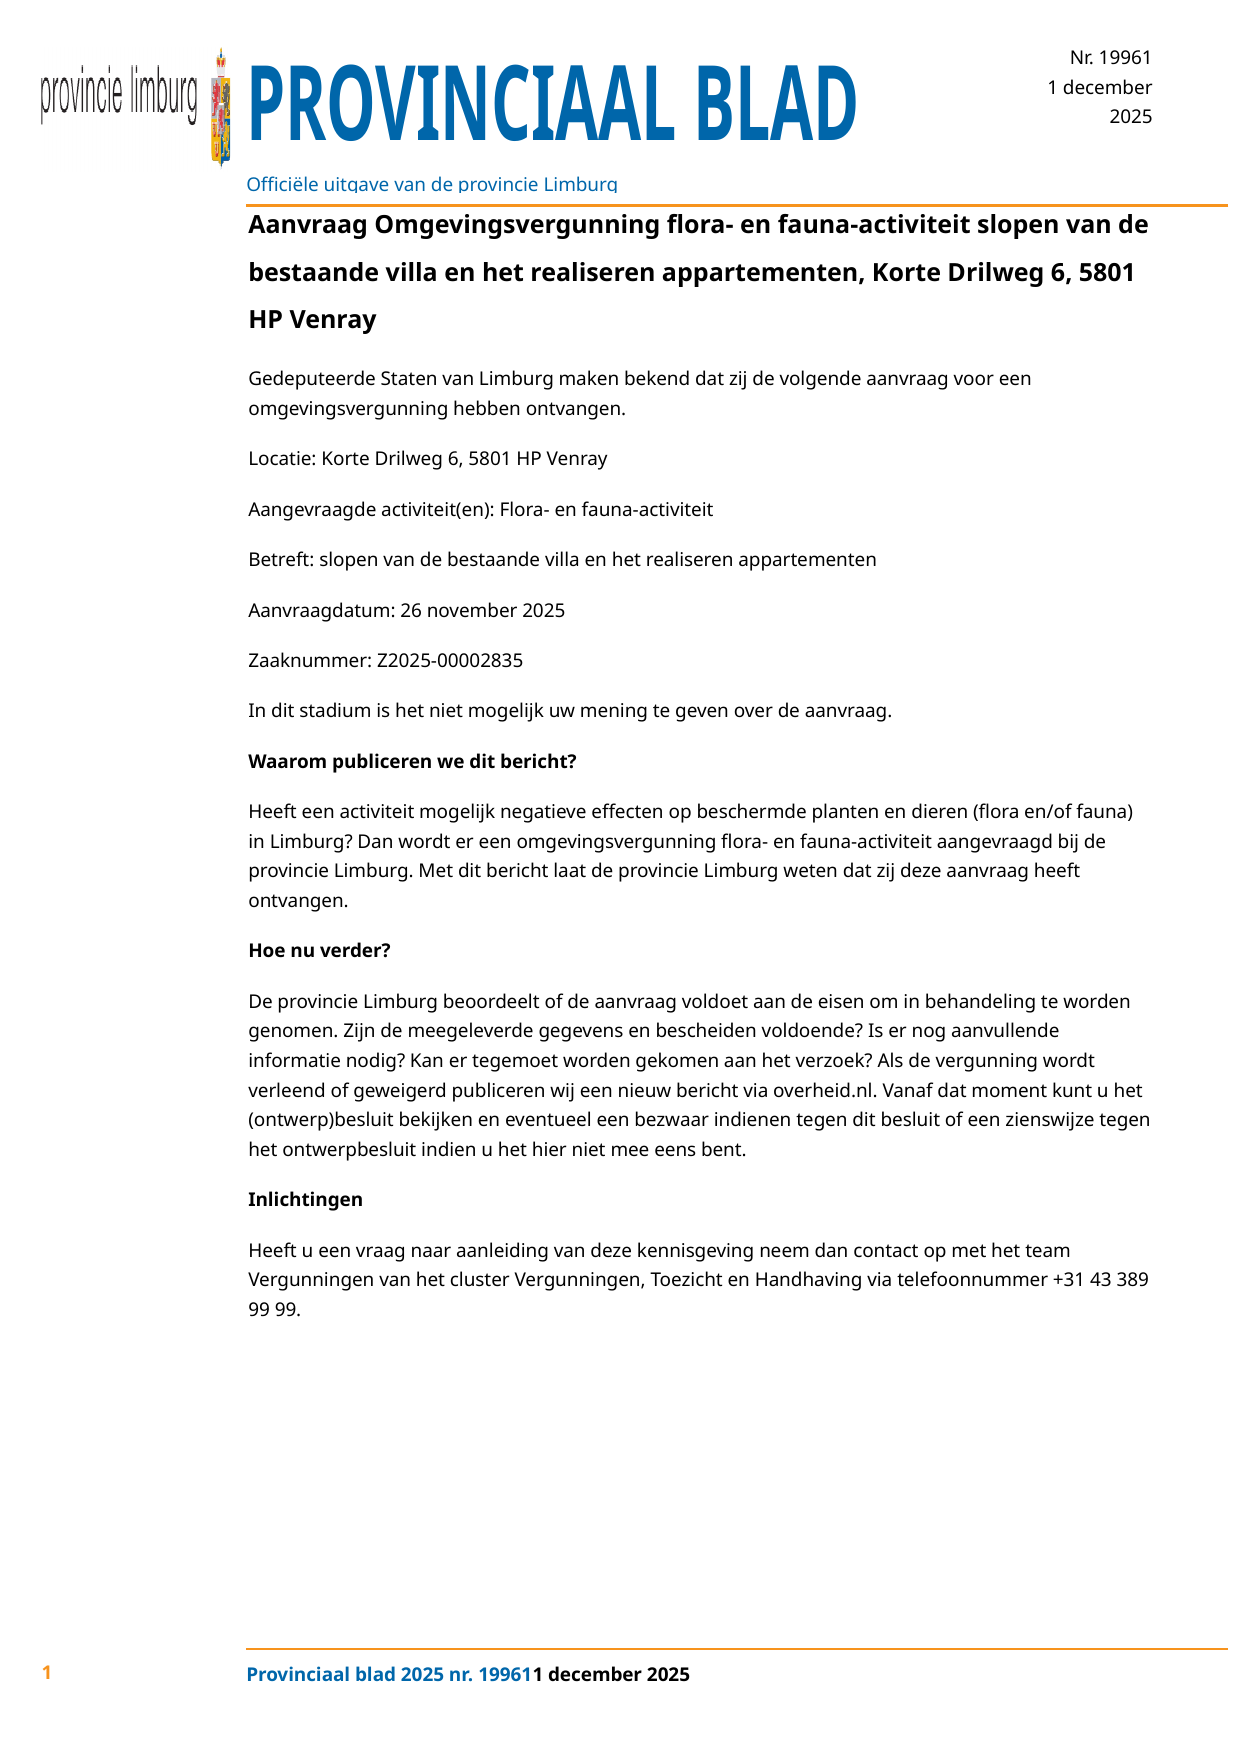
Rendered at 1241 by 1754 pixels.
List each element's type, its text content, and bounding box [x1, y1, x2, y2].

text Aangevraagde activiteit(en): Flora- en fauna-activiteit [248, 496, 1152, 522]
text In dit stadium is het niet mogelijk uw mening te geven over de aanvraag. [248, 698, 1152, 723]
text Aanvraagdatum: 26 november 2025 [248, 597, 1152, 622]
text Gedeputeerde Staten van Limburg maken bekend dat zij de volgende aanvraag voor een omgevingsvergunning hebben ontvangen. [248, 366, 1152, 421]
text Heeft een activiteit mogelijk negatieve effecten op beschermde planten en dieren (flora en/of fauna) in Limburg? Dan wordt er een omgevingsvergunning flora- en fauna-activiteit aangevraagd bij de provincie Limburg. Met dit bericht laat de provincie Limburg weten dat zij deze aanvraag heeft ontvangen. [248, 798, 1152, 913]
text Aanvraag Omgevingsvergunning flora- en fauna-activiteit slopen van de bestaande villa en het realiseren appartementen, Korte Drilweg 6, 5801 HP Venray [248, 207, 1152, 336]
text Locatie: Korte Drilweg 6, 5801 HP Venray [248, 446, 1152, 471]
text De provincie Limburg beoordeelt of de aanvraag voldoet aan de eisen om in behandeling te worden genomen. Zijn de meegeleverde gegevens en bescheiden voldoende? Is er nog aanvullende informatie nodig? Kan er tegemoet worden gekomen aan het verzoek? Als de vergunning wordt verleend of geweigerd publiceren wij een nieuw bericht via overheid.nl. Vanaf dat moment kunt u het (ontwerp)besluit bekijken en eventueel een bezwaar indienen tegen dit besluit of een zienswijze tegen het ontwerpbesluit indien u het hier niet mee eens bent. [248, 988, 1152, 1162]
text Betreft: slopen van de bestaande villa en het realiseren appartementen [248, 546, 1152, 572]
text Heeft u een vraag naar aanleiding van deze kennisgeving neem dan contact op met het team Vergunningen van het cluster Vergunningen, Toezicht en Handhaving via telefoonnummer +31 43 389 99 99. [248, 1237, 1152, 1322]
text Inlichtingen [248, 1186, 1152, 1212]
text Waarom publiceren we dit bericht? [248, 748, 1152, 774]
text Hoe nu verder? [248, 938, 1152, 963]
picture [41, 47, 231, 172]
text Zaaknummer: Z2025-00002835 [248, 647, 1152, 673]
